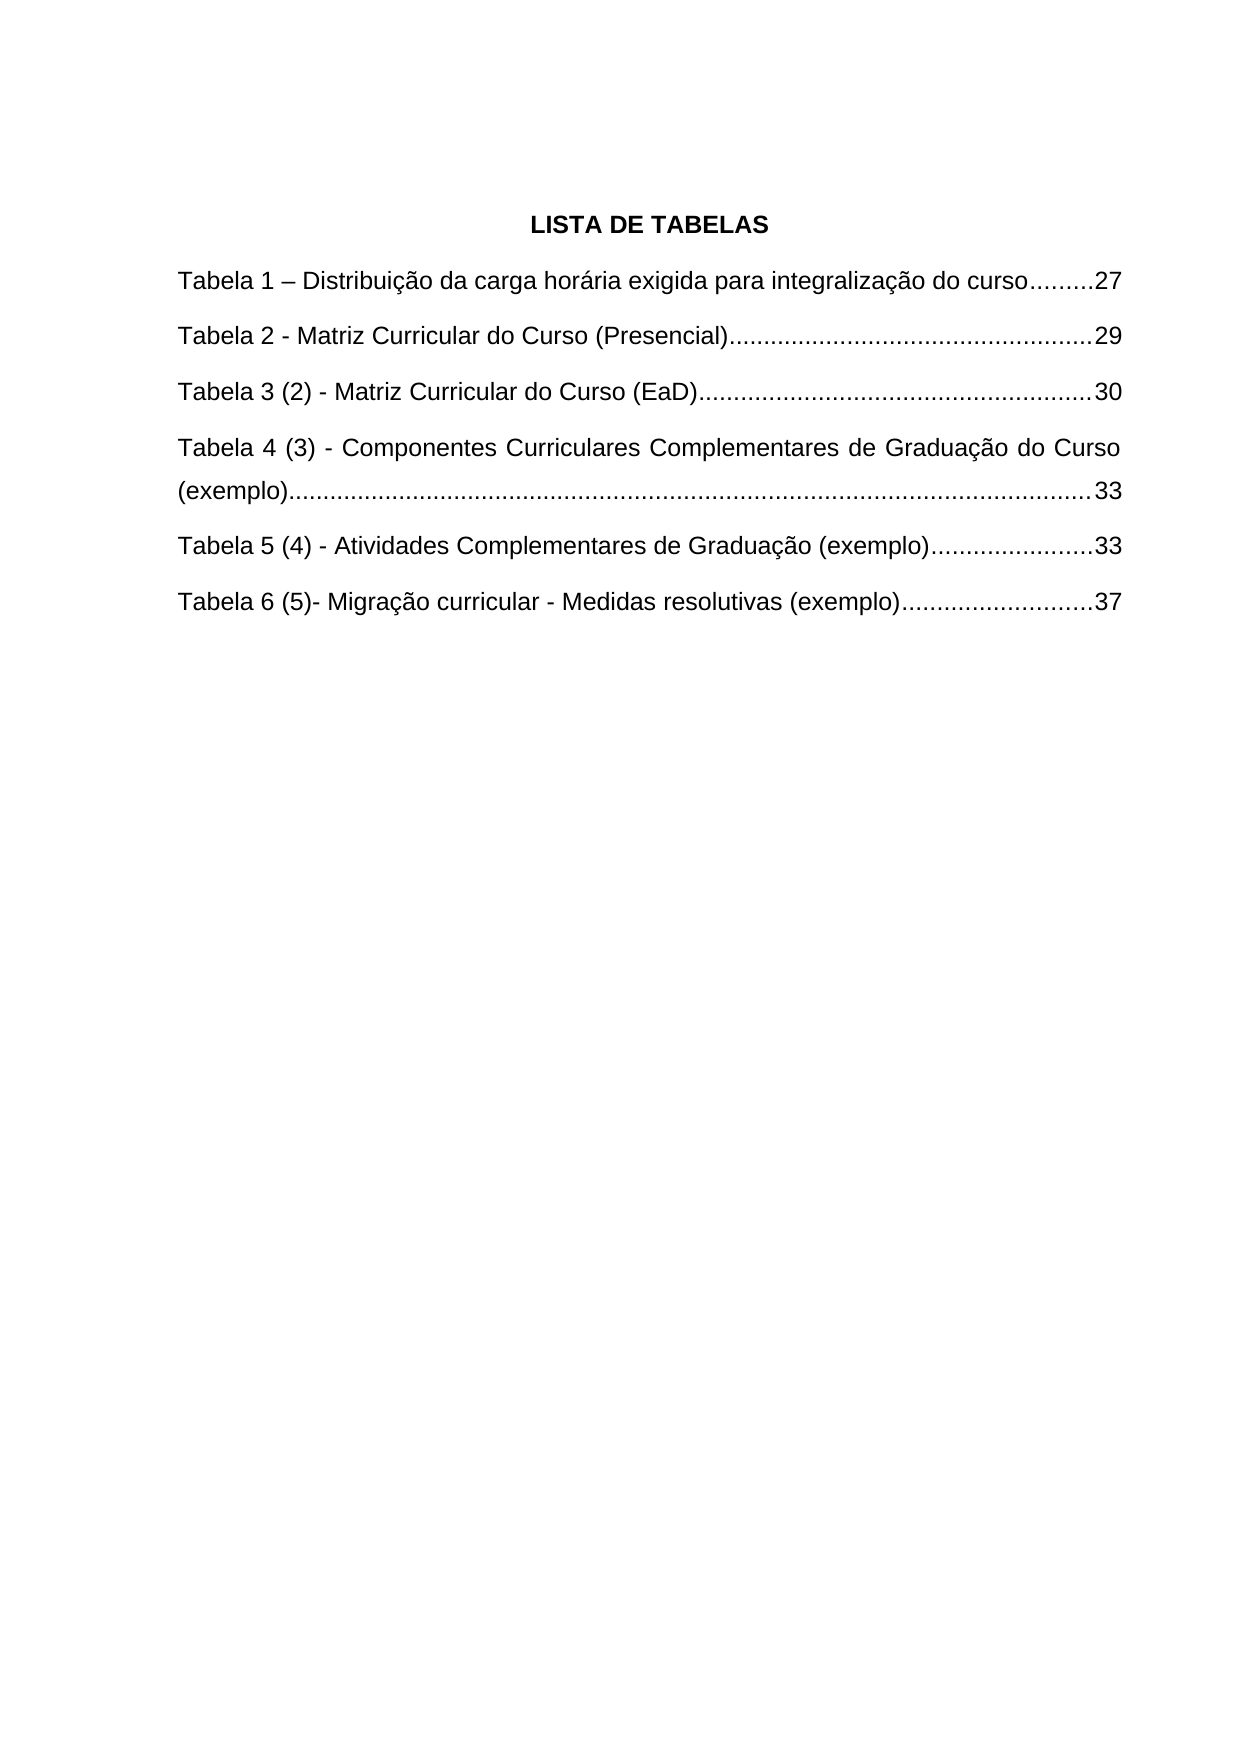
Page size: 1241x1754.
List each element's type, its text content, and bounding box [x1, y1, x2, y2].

text LISTA DE TABELAS [177, 210, 1122, 239]
text Tabela 1 – Distribuição da carga horária exigida para integralização do curso 27 [177, 266, 1122, 294]
text Tabela 3 (2) - Matriz Curricular do Curso (EaD) 30 [177, 377, 1122, 406]
text Tabela 2 - Matriz Curricular do Curso (Presencial) 29 [177, 321, 1122, 350]
text Tabela 6 (5)- Migração curricular - Medidas resolutivas (exemplo) 37 [177, 587, 1122, 616]
text Tabela 4 (3) - Componentes Curriculares Complementares de Graduação do Curso (exemplo) 33 [177, 432, 1122, 504]
text Tabela 5 (4) - Atividades Complementares de Graduação (exemplo) 33 [177, 531, 1122, 560]
